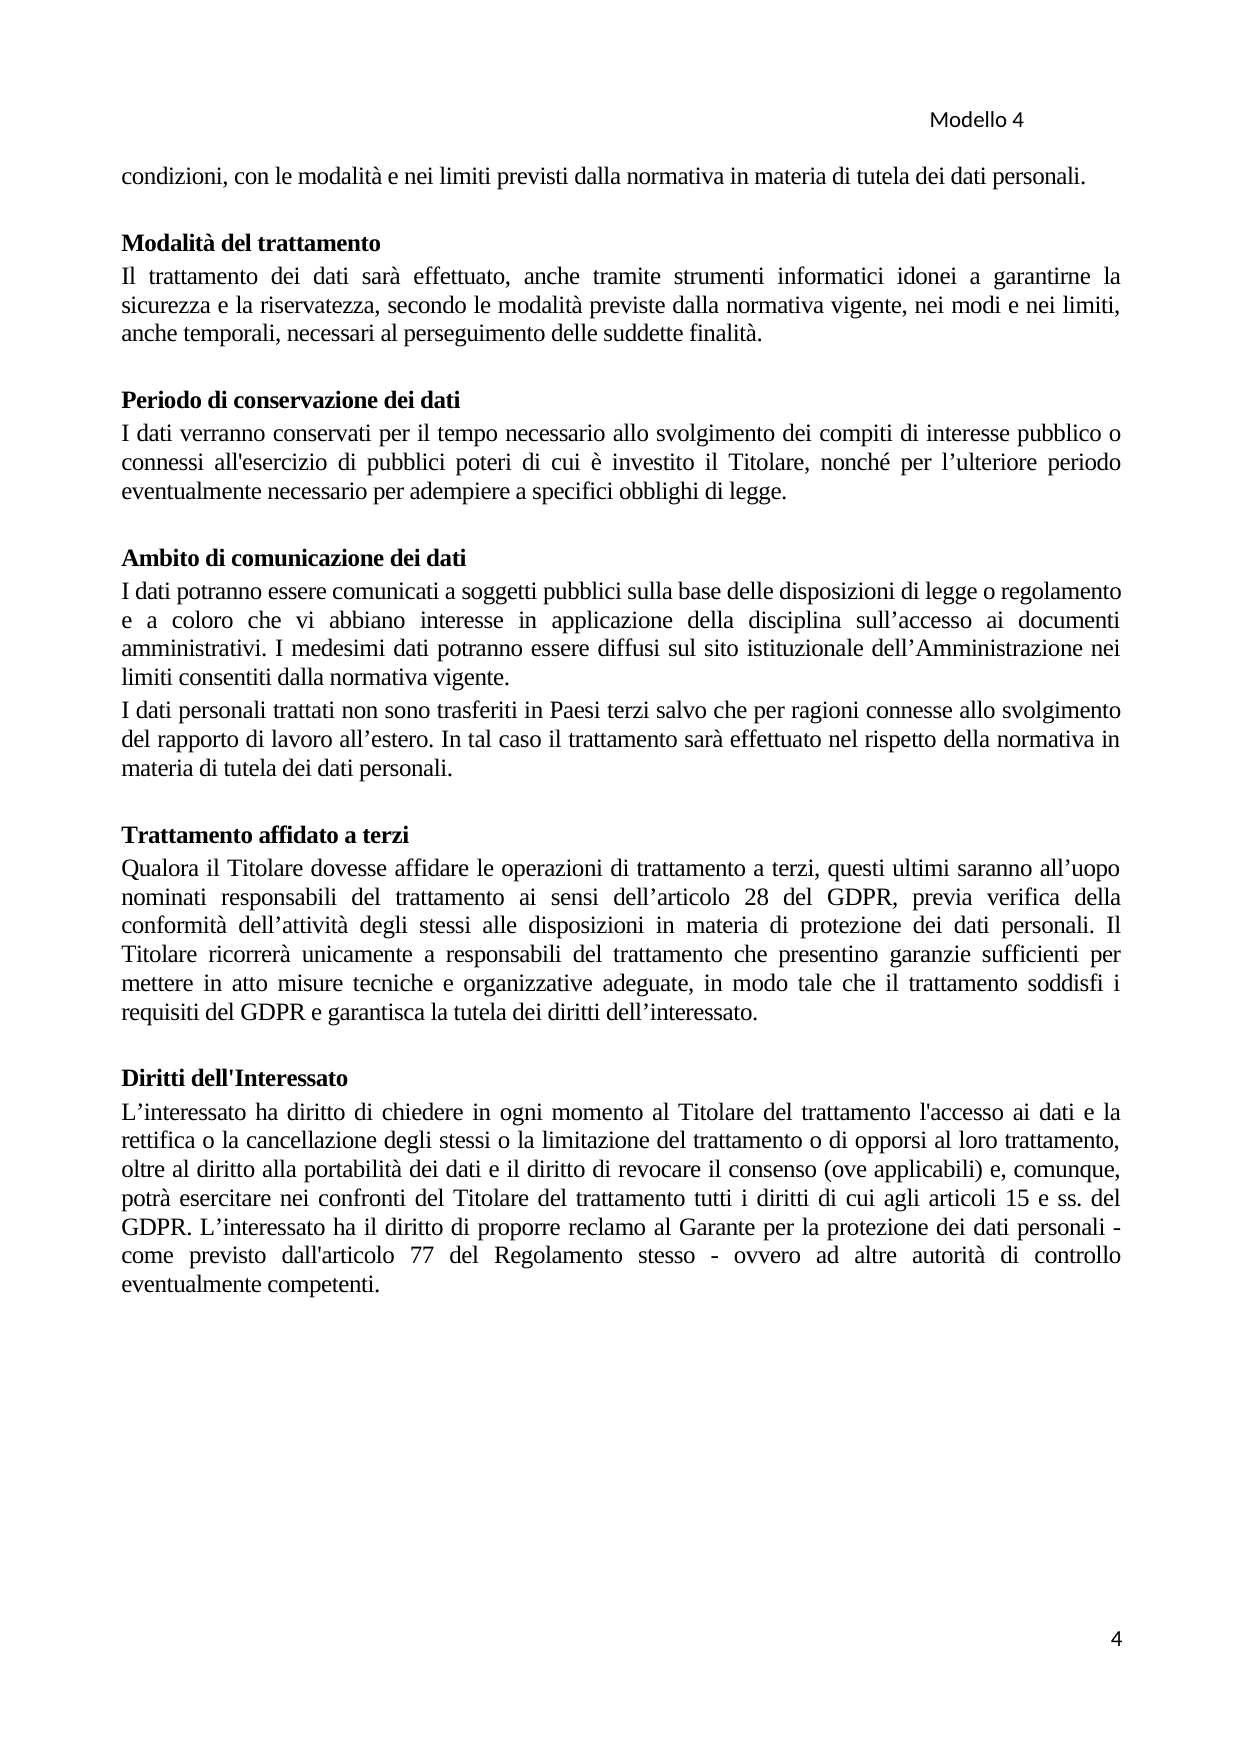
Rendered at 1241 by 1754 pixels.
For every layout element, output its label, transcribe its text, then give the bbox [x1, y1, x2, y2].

text Il trattamento dei dati sarà effettuato, anche tramite strumenti informatici idonei a garantirne la sicurezza e la riservatezza, secondo le modalità previste dalla normativa vigente, nei modi e nei limiti, anche temporali, necessari al perseguimento delle suddette finalità. [121, 261, 1122, 347]
text L’interessato ha diritto di chiedere in ogni momento al Titolare del trattamento l'accesso ai dati e la rettifica o la cancellazione degli stessi o la limitazione del trattamento o di opporsi al loro trattamento, oltre al diritto alla portabilità dei dati e il diritto di revocare il consenso (ove applicabili) e, comunque, potrà esercitare nei confronti del Titolare del trattamento tutti i diritti di cui agli articoli 15 e ss. del GDPR. L’interessato ha il diritto di proporre reclamo al Garante per la protezione dei dati personali - come previsto dall'articolo 77 del Regolamento stesso - ovvero ad altre autorità di controllo eventualmente competenti. [121, 1097, 1122, 1298]
text Qualora il Titolare dovesse affidare le operazioni di trattamento a terzi, questi ultimi saranno all’uopo nominati responsabili del trattamento ai sensi dell’articolo 28 del GDPR, previa verifica della conformità dell’attività degli stessi alle disposizioni in materia di protezione dei dati personali. Il Titolare ricorrerà unicamente a responsabili del trattamento che presentino garanzie sufficienti per mettere in atto misure tecniche e organizzative adeguate, in modo tale che il trattamento soddisfi i requisiti del GDPR e garantisca la tutela dei diritti dell’interessato. [121, 853, 1122, 1026]
text I dati potranno essere comunicati a soggetti pubblici sulla base delle disposizioni di legge o regolamento e a coloro che vi abbiano interesse in applicazione della disciplina sull’accesso ai documenti amministrativi. I medesimi dati potranno essere diffusi sul sito istituzionale dell’Amministrazione nei limiti consentiti dalla normativa vigente. [121, 576, 1122, 691]
text Periodo di conservazione dei dati [121, 385, 1122, 414]
text I dati verranno conservati per il tempo necessario allo svolgimento dei compiti di interesse pubblico o connessi all'esercizio di pubblici poteri di cui è investito il Titolare, nonché per l’ulteriore periodo eventualmente necessario per adempiere a specifici obblighi di legge. [121, 418, 1122, 505]
text Trattamento affidato a terzi [121, 820, 1122, 848]
text I dati personali trattati non sono trasferiti in Paesi terzi salvo che per ragioni connesse allo svolgimento del rapporto di lavoro all’estero. In tal caso il trattamento sarà effettuato nel rispetto della normativa in materia di tutela dei dati personali. [121, 696, 1122, 782]
text Diritti dell'Interessato [121, 1063, 1122, 1092]
text Ambito di comunicazione dei dati [121, 543, 1122, 571]
text Modalità del trattamento [121, 228, 1122, 256]
text condizioni, con le modalità e nei limiti previsti dalla normativa in materia di tutela dei dati personali. [121, 161, 1122, 190]
